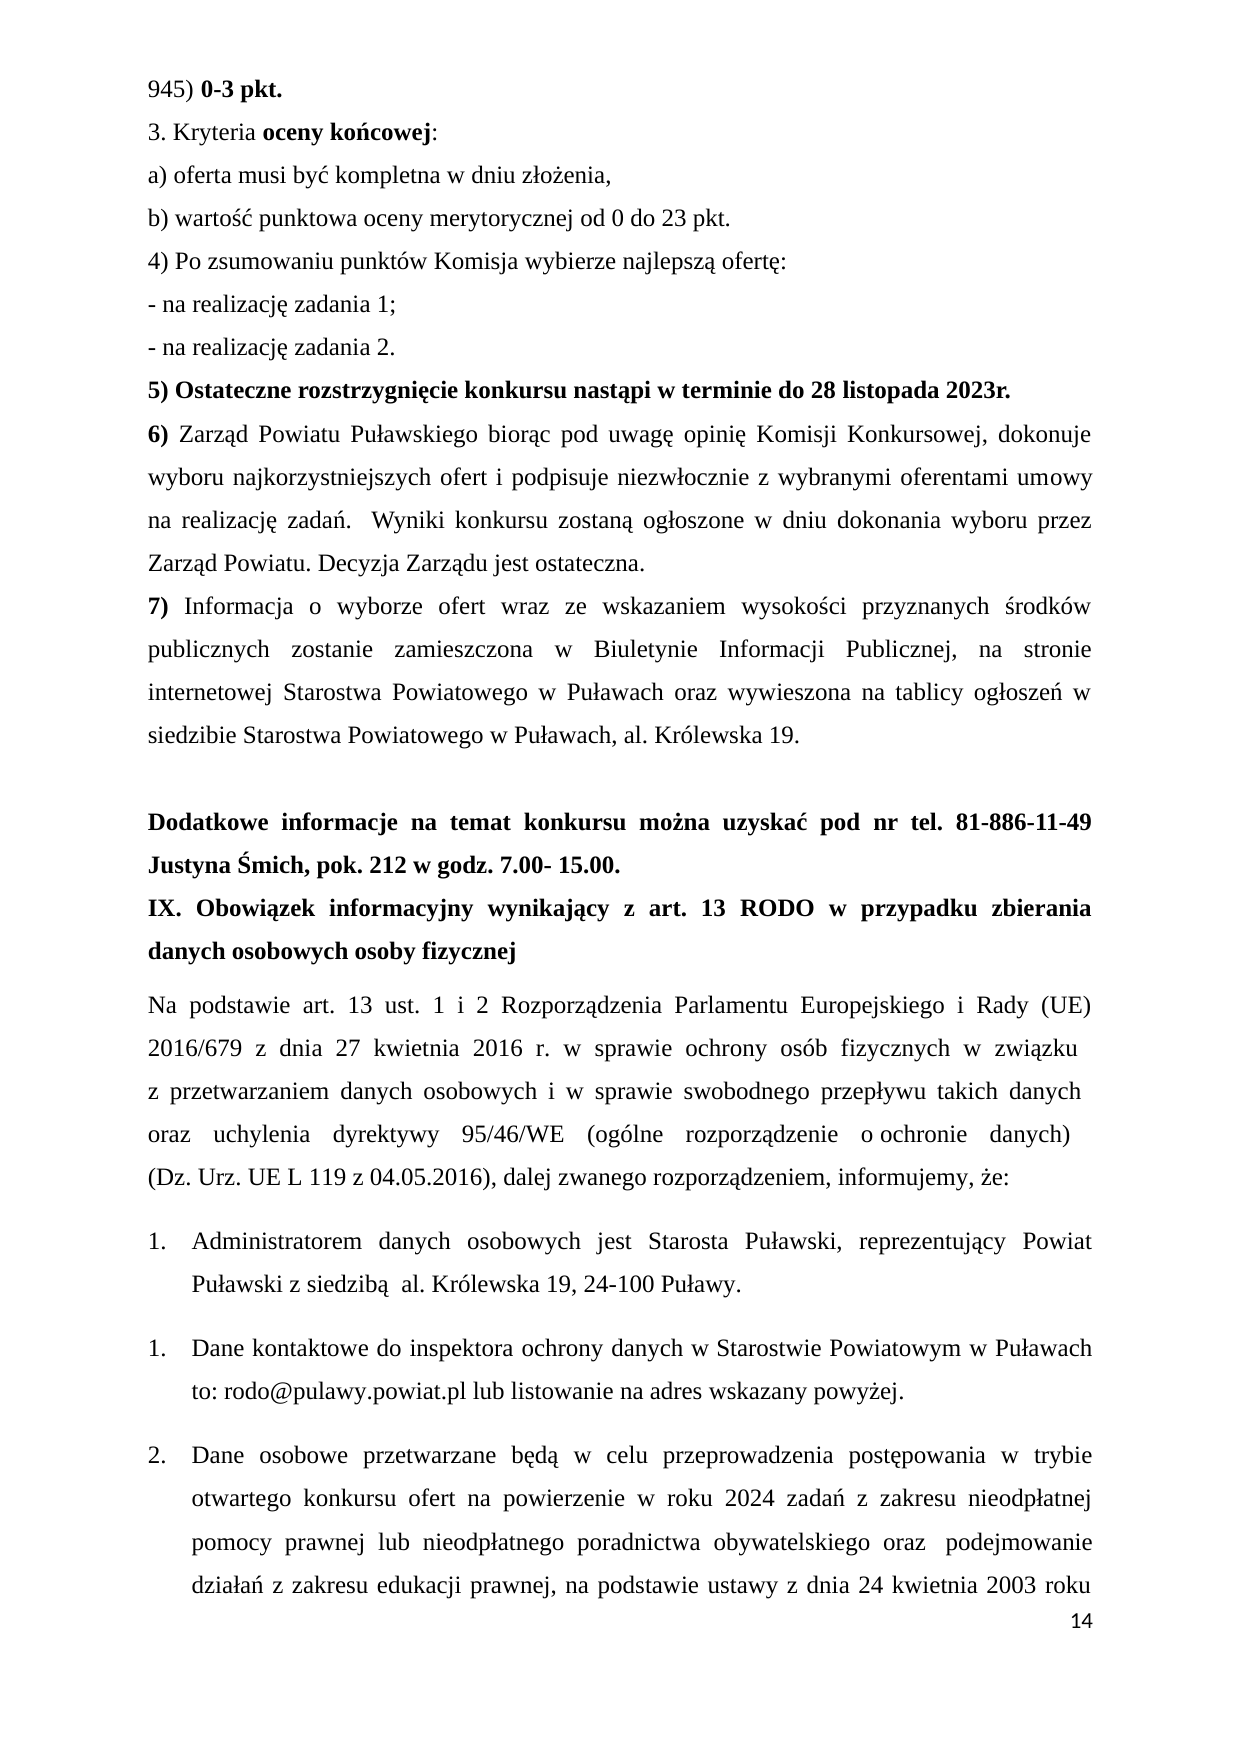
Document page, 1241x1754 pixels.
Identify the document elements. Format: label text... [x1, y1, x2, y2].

text Na podstawie art. 13 ust. 1 i 2 Rozporządzenia Parlamentu Europejskiego i Rady (UE) 2016/679 z dnia 27 kwietnia 2016 r. w sprawie ochrony osób fizycznych w związku z przetwarzaniem danych osobowych i w sprawie swobodnego przepływu takich danych oraz uchylenia dyrektywy 95/46/WE (ogólne rozporządzenie o ochronie danych) (Dz. Urz. UE L 119 z 04.05.2016), dalej zwanego rozporządzeniem, informujemy, że: [148, 990, 1093, 1191]
text - na realizację zadania 1; [148, 289, 1093, 318]
text b) wartość punktowa oceny merytorycznej od 0 do 23 pkt. [148, 203, 1093, 232]
text 6) Zarząd Powiatu Puławskiego biorąc pod uwagę opinię Komisji Konkursowej, dokonuje wyboru najkorzystniejszych ofert i podpisuje niezwłocznie z wybranymi oferentami umowy na realizację zadań. Wyniki konkursu zostaną ogłoszone w dniu dokonania wyboru przez Zarząd Powiatu. Decyzja Zarządu jest ostateczna. [148, 419, 1093, 577]
list Dane kontaktowe do inspektora ochrony danych w Starostwie Powiatowym w Puławach to: rodo@pulawy.powiat.pl lub listowanie na adres wskazany powyżej. [148, 1333, 1093, 1405]
list Administratorem danych osobowych jest Starosta Puławski, reprezentujący Powiat Puławski z siedzibą al. Królewska 19, 24-100 Puławy. [148, 1226, 1093, 1298]
text 7) Informacja o wyborze ofert wraz ze wskazaniem wysokości przyznanych środków publicznych zostanie zamieszczona w Biuletynie Informacji Publicznej, na stronie internetowej Starostwa Powiatowego w Puławach oraz wywieszona na tablicy ogłoszeń w siedzibie Starostwa Powiatowego w Puławach, al. Królewska 19. [148, 591, 1093, 749]
text IX. Obowiązek informacyjny wynikający z art. 13 RODO w przypadku zbierania danych osobowych osoby fizycznej [148, 893, 1093, 965]
text 3. Kryteria oceny końcowej: [148, 117, 1093, 146]
text - na realizację zadania 2. [148, 332, 1093, 361]
list Dane osobowe przetwarzane będą w celu przeprowadzenia postępowania w trybie otwartego konkursu ofert na powierzenie w roku 2024 zadań z zakresu nieodpłatnej pomocy prawnej lub nieodpłatnego poradnictwa obywatelskiego oraz podejmowanie działań z zakresu edukacji prawnej, na podstawie ustawy z dnia 24 kwietnia 2003 roku [148, 1440, 1093, 1598]
text 5) Ostateczne rozstrzygnięcie konkursu nastąpi w terminie do 28 listopada 2023r. [148, 376, 1093, 404]
text a) oferta musi być kompletna w dniu złożenia, [148, 160, 1093, 189]
text Dodatkowe informacje na temat konkursu można uzyskać pod nr tel. 81-886-11-49 Justyna Śmich, pok. 212 w godz. 7.00- 15.00. [148, 807, 1093, 879]
text 945) 0-3 pkt. [148, 74, 1093, 102]
text 4) Po zsumowaniu punktów Komisja wybierze najlepszą ofertę: [148, 246, 1093, 275]
